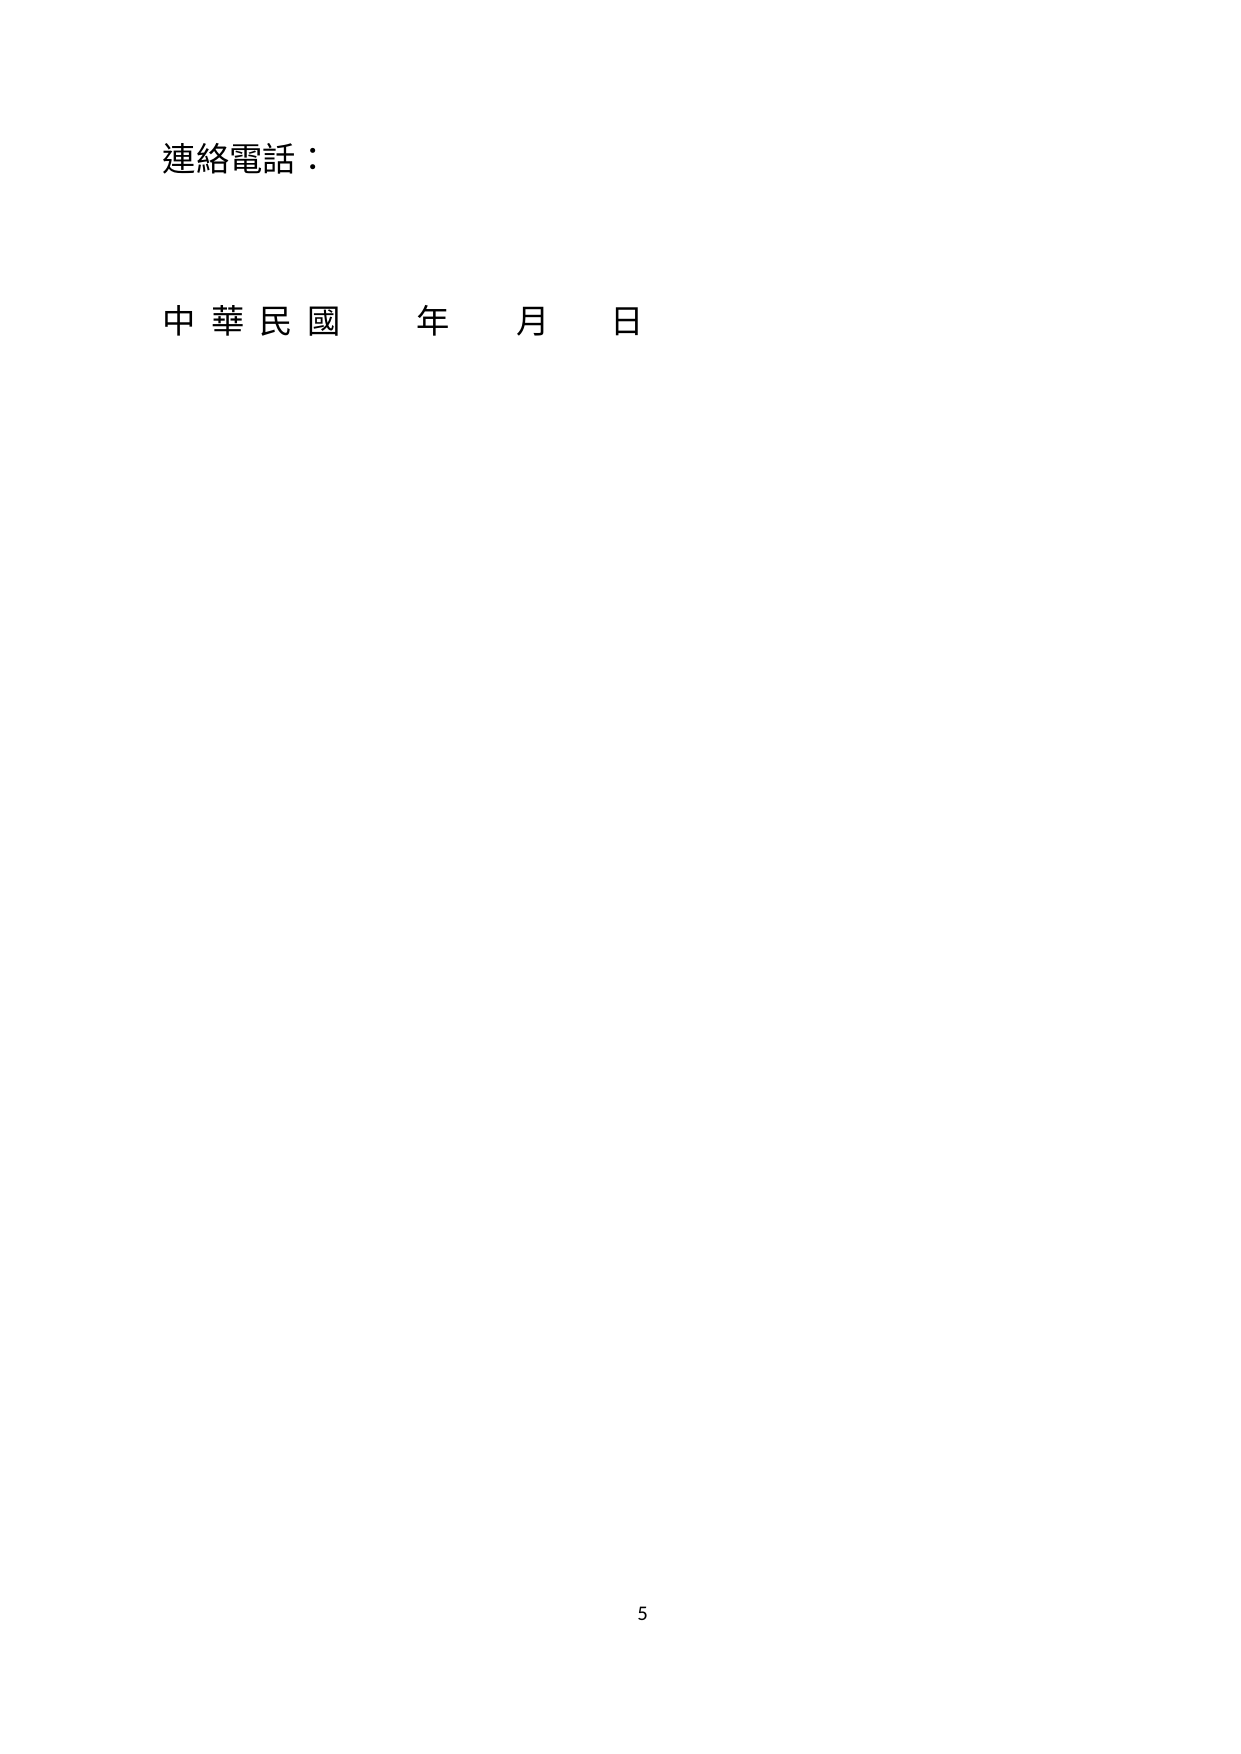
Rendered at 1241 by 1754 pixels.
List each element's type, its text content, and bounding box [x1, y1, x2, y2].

text 連絡電話： [162, 133, 1122, 261]
text 中 華 民 國 年 月 日 [162, 295, 1122, 343]
